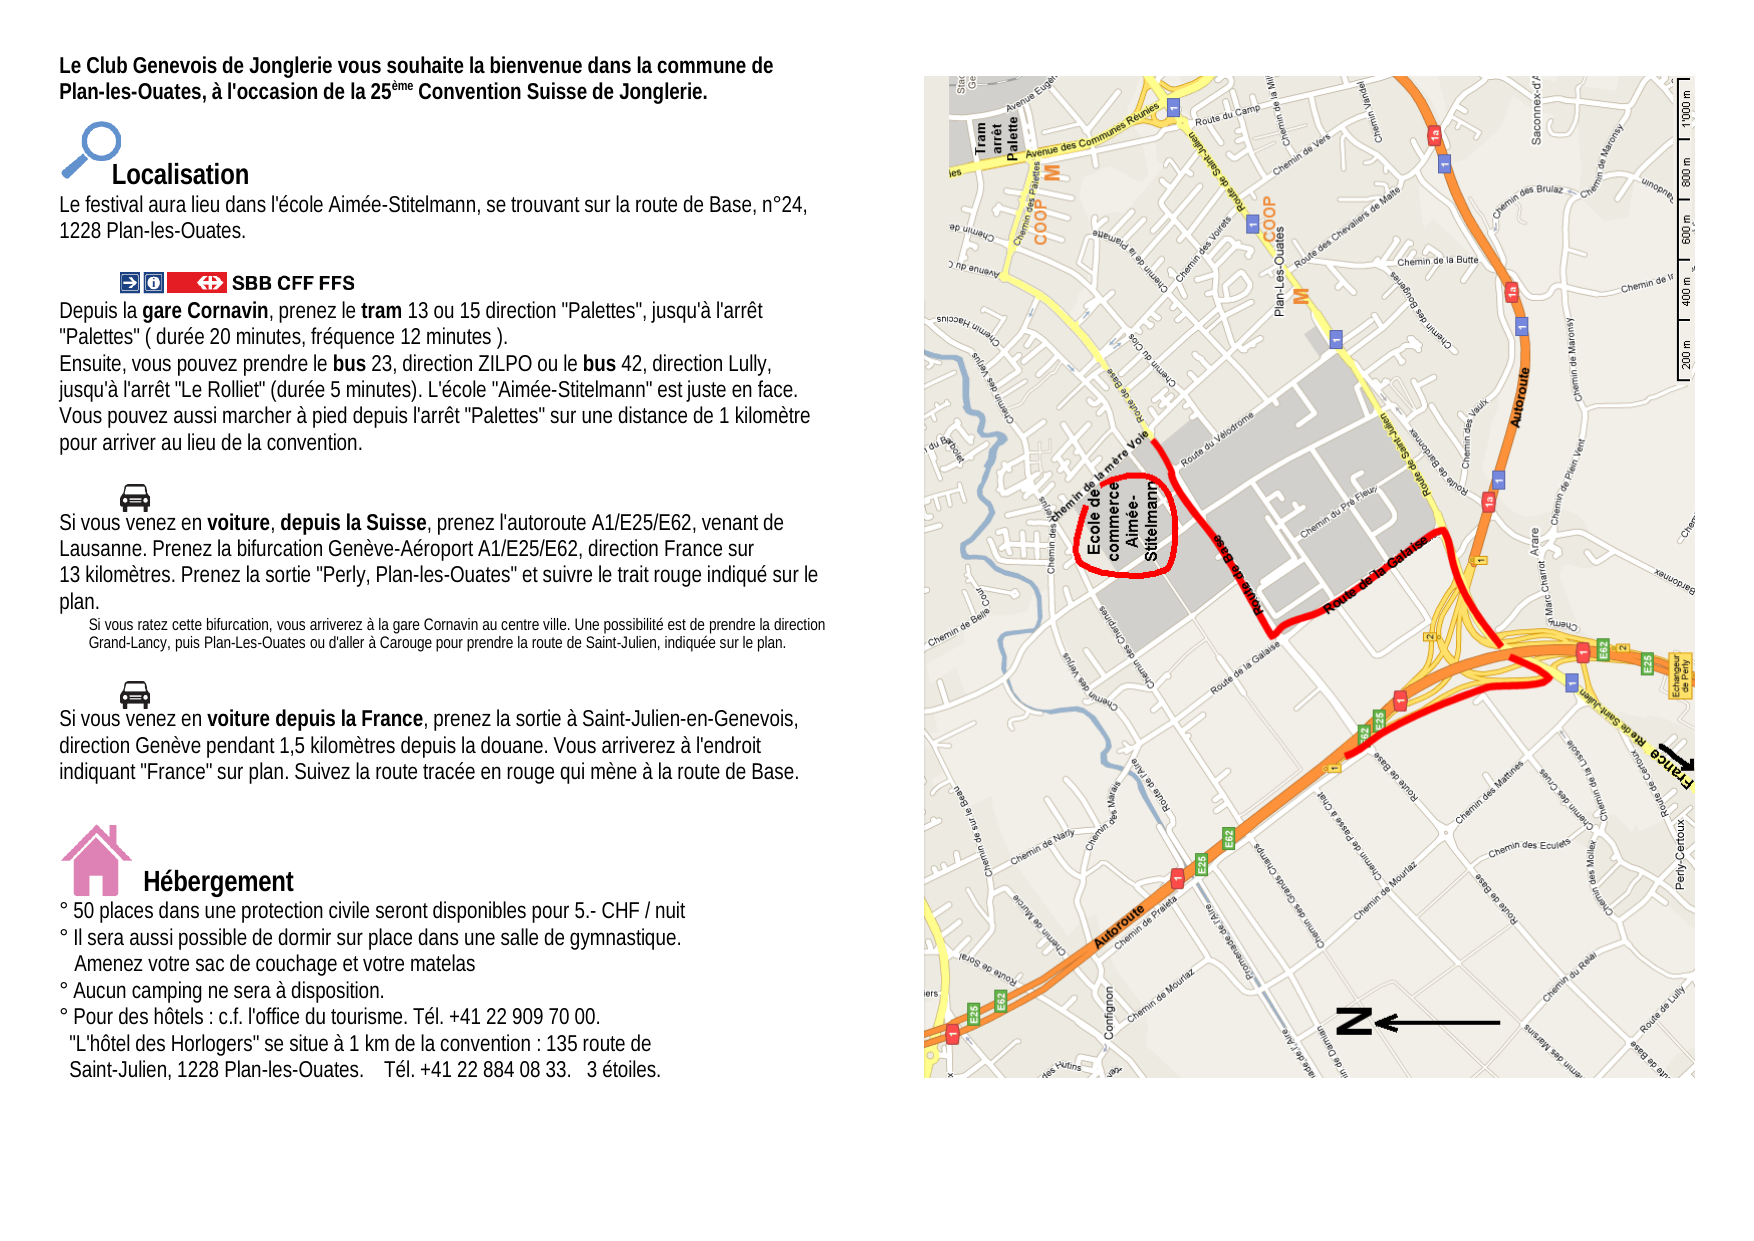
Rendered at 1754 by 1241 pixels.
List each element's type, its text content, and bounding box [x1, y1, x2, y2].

text Si vous ratez cette bifurcation, vous arriverez à la gare Cornavin au centre ville. Une possibilité est de prendre la direction Grand-Lancy, puis Plan-Les-Ouates ou d'aller à Carouge pour prendre la route de Saint-Julien, indiquée sur le plan. [88, 614, 830, 652]
text ° Il sera aussi possible de dormir sur place dans une salle de gymnastique. [59, 924, 830, 950]
text Hébergement [133, 864, 830, 897]
text ° Pour des hôtels : c.f. l'office du tourisme. Tél. +41 22 909 70 00. [59, 1003, 830, 1030]
text Si vous venez en voiture, depuis la Suisse, prenez l'autoroute A1/E25/E62, venant de Lausanne. Prenez la bifurcation Genève-Aéroport A1/E25/E62, direction France sur 13 kilomètres. Prenez la sortie "Perly, Plan-les-Ouates" et suivre le trait rouge indiqué sur le plan. [59, 508, 830, 614]
picture [118, 270, 355, 294]
text Le Club Genevois de Jonglerie vous souhaite la bienvenue dans la commune de Plan-les-Ouates, à l'occasion de la 25ème Convention Suisse de Jonglerie. [59, 52, 830, 105]
text Depuis la gare Cornavin, prenez le tram 13 ou 15 direction "Palettes", jusqu'à l'arrêt "Palettes" ( durée 20 minutes, fréquence 12 minutes ). [59, 297, 830, 349]
picture [924, 76, 1695, 1078]
text "L'hôtel des Horlogers" se situe à 1 km de la convention : 135 route de Saint-Julien, 1228 Plan-les-Ouates. Tél. +41 22 884 08 33. 3 étoiles. [59, 1030, 830, 1083]
text Localisation [59, 158, 830, 191]
text Amenez votre sac de couchage et votre matelas [59, 950, 830, 977]
text Le festival aura lieu dans l'école Aimée‑Stitelmann, se trouvant sur la route de Base, n°24, 1228 Plan-les-Ouates. [59, 191, 830, 244]
picture [59, 119, 122, 179]
text ° Aucun camping ne sera à disposition. [59, 977, 830, 1003]
text ° 50 places dans une protection civile seront disponibles pour 5.- CHF / nuit [59, 897, 830, 924]
picture [59, 823, 133, 897]
text Ensuite, vous pouvez prendre le bus 23, direction ZILPO ou le bus 42, direction Lully, jusqu'à l'arrêt "Le Rolliet" (durée 5 minutes). L'école "Aimée-Stitelmann" est juste en face. Vous pouvez aussi marcher à pied depuis l'arrêt "Palettes" sur une distance de 1 kilomètre pour arriver au lieu de la convention. [59, 349, 830, 455]
text Si vous venez en voiture depuis la France, prenez la sortie à Saint‑Julien-en-Genevois, direction Genève pendant 1,5 kilomètres depuis la douane. Vous arriverez à l'endroit indiquant "France" sur plan. Suivez la route tracée en rouge qui mène à la route de Base. [59, 705, 830, 785]
picture [118, 482, 150, 512]
picture [118, 678, 150, 709]
